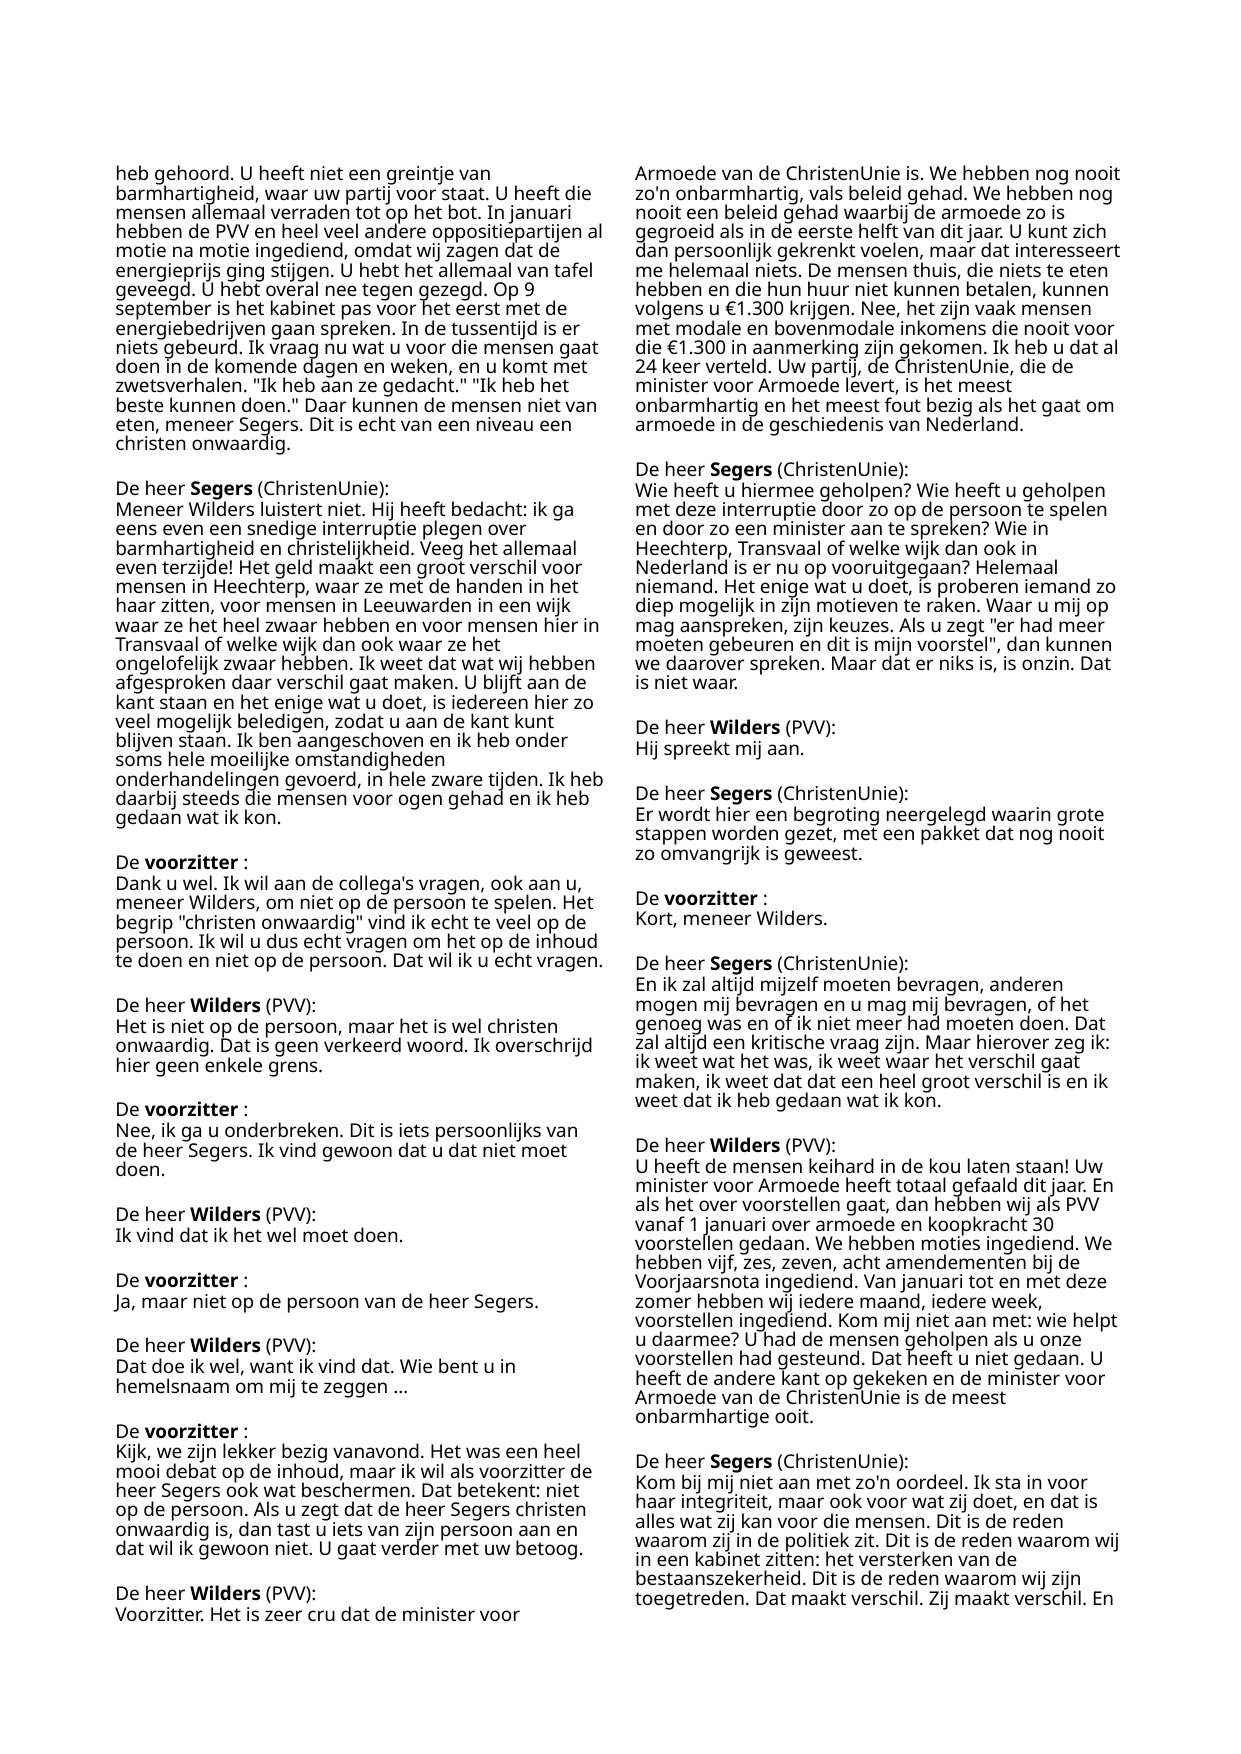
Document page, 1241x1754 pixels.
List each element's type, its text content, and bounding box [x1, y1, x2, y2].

text De heer Segers (ChristenUnie): [635, 951, 1125, 976]
text heb gehoord. U heeft niet een greintje van barmhartigheid, waar uw partij voor staat. U heeft die mensen allemaal verraden tot op het bot. In januari hebben de PVV en heel veel andere oppositiepartijen al motie na motie ingediend, omdat wij zagen dat de energieprijs ging stijgen. U hebt het allemaal van tafel geveegd. U hebt overal nee tegen gezegd. Op 9 september is het kabinet pas voor het eerst met de energiebedrijven gaan spreken. In de tussentijd is er niets gebeurd. Ik vraag nu wat u voor die mensen gaat doen in de komende dagen en weken, en u komt met zwetsverhalen. "Ik heb aan ze gedacht." "Ik heb het beste kunnen doen." Daar kunnen de mensen niet van eten, meneer Segers. Dit is echt van een niveau een christen onwaardig. [115, 165, 605, 454]
text Dank u wel. Ik wil aan de collega's vragen, ook aan u, meneer Wilders, om niet op de persoon te spelen. Het begrip "christen onwaardig" vind ik echt te veel op de persoon. Ik wil u dus echt vragen om het op de inhoud te doen en niet op de persoon. Dat wil ik u echt vragen. [115, 875, 605, 971]
text De voorzitter : [115, 1418, 605, 1443]
text Ik vind dat ik het wel moet doen. [115, 1227, 605, 1246]
text Ja, maar niet op de persoon van de heer Segers. [115, 1293, 605, 1312]
text Kort, meneer Wilders. [635, 910, 1125, 930]
text De heer Wilders (PVV): [635, 1132, 1125, 1158]
text Meneer Wilders luistert niet. Hij heeft bedacht: ik ga eens even een snedige interruptie plegen over barmhartigheid en christelijkheid. Veeg het allemaal even terzijde! Het geld maakt een groot verschil voor mensen in Heechterp, waar ze met de handen in het haar zitten, voor mensen in Leeuwarden in een wijk waar ze het heel zwaar hebben en voor mensen hier in Transvaal of welke wijk dan ook waar ze het ongelofelijk zwaar hebben. Ik weet dat wat wij hebben afgesproken daar verschil gaat maken. U blijft aan de kant staan en het enige wat u doet, is iedereen hier zo veel mogelijk beledigen, zodat u aan de kant kunt blijven staan. Ik ben aangeschoven en ik heb onder soms hele moeilijke omstandigheden onderhandelingen gevoerd, in hele zware tijden. Ik heb daarbij steeds die mensen voor ogen gehad en ik heb gedaan wat ik kon. [115, 501, 605, 828]
text En ik zal altijd mijzelf moeten bevragen, anderen mogen mij bevragen en u mag mij bevragen, of het genoeg was en of ik niet meer had moeten doen. Dat zal altijd een kritische vraag zijn. Maar hierover zeg ik: ik weet wat het was, ik weet waar het verschil gaat maken, ik weet dat dat een heel groot verschil is en ik weet dat ik heb gedaan wat ik kon. [635, 976, 1125, 1111]
text De heer Wilders (PVV): [115, 992, 605, 1018]
text Armoede van de ChristenUnie is. We hebben nog nooit zo'n onbarmhartig, vals beleid gehad. We hebben nog nooit een beleid gehad waarbij de armoede zo is gegroeid als in de eerste helft van dit jaar. U kunt zich dan persoonlijk gekrenkt voelen, maar dat interesseert me helemaal niets. De mensen thuis, die niets te eten hebben en die hun huur niet kunnen betalen, kunnen volgens u €1.300 krijgen. Nee, het zijn vaak mensen met modale en bovenmodale inkomens die nooit voor die €1.300 in aanmerking zijn gekomen. Ik heb u dat al 24 keer verteld. Uw partij, de ChristenUnie, die de minister voor Armoede levert, is het meest onbarmhartig en het meest fout bezig als het gaat om armoede in de geschiedenis van Nederland. [635, 165, 1125, 435]
text De heer Wilders (PVV): [635, 714, 1125, 740]
text Het is niet op de persoon, maar het is wel christen onwaardig. Dat is geen verkeerd woord. Ik overschrijd hier geen enkele grens. [115, 1018, 605, 1076]
text De voorzitter : [115, 1267, 605, 1293]
text De heer Wilders (PVV): [115, 1201, 605, 1227]
text De heer Segers (ChristenUnie): [635, 1448, 1125, 1474]
text De heer Segers (ChristenUnie): [115, 475, 605, 501]
text Nee, ik ga u onderbreken. Dit is iets persoonlijks van de heer Segers. Ik vind gewoon dat u dat niet moet doen. [115, 1122, 605, 1180]
text De heer Segers (ChristenUnie): [635, 456, 1125, 482]
text Wie heeft u hiermee geholpen? Wie heeft u geholpen met deze interruptie door zo op de persoon te spelen en door zo een minister aan te spreken? Wie in Heechterp, Transvaal of welke wijk dan ook in Nederland is er nu op vooruitgegaan? Helemaal niemand. Het enige wat u doet, is proberen iemand zo diep mogelijk in zijn motieven te raken. Waar u mij op mag aanspreken, zijn keuzes. Als u zegt "er had meer moeten gebeuren en dit is mijn voorstel", dan kunnen we daarover spreken. Maar dat er niks is, is onzin. Dat is niet waar. [635, 482, 1125, 694]
text De voorzitter : [115, 1097, 605, 1122]
text De heer Wilders (PVV): [115, 1333, 605, 1358]
text De voorzitter : [115, 849, 605, 875]
text De heer Wilders (PVV): [115, 1580, 605, 1606]
text Kom bij mij niet aan met zo'n oordeel. Ik sta in voor haar integriteit, maar ook voor wat zij doet, en dat is alles wat zij kan voor die mensen. Dit is de reden waarom zij in de politiek zit. Dit is de reden waarom wij in een kabinet zitten: het versterken van de bestaanszekerheid. Dit is de reden waarom wij zijn toegetreden. Dat maakt verschil. Zij maakt verschil. En [635, 1474, 1125, 1609]
text Hij spreekt mij aan. [635, 740, 1125, 759]
text Voorzitter. Het is zeer cru dat de minister voor [115, 1606, 605, 1625]
text Kijk, we zijn lekker bezig vanavond. Het was een heel mooi debat op de inhoud, maar ik wil als voorzitter de heer Segers ook wat beschermen. Dat betekent: niet op de persoon. Als u zegt dat de heer Segers christen onwaardig is, dan tast u iets van zijn persoon aan en dat wil ik gewoon niet. U gaat verder met uw betoog. [115, 1443, 605, 1559]
text De heer Segers (ChristenUnie): [635, 780, 1125, 806]
text De voorzitter : [635, 885, 1125, 910]
text Er wordt hier een begroting neergelegd waarin grote stappen worden gezet, met een pakket dat nog nooit zo omvangrijk is geweest. [635, 806, 1125, 864]
text U heeft de mensen keihard in de kou laten staan! Uw minister voor Armoede heeft totaal gefaald dit jaar. En als het over voorstellen gaat, dan hebben wij als PVV vanaf 1 januari over armoede en koopkracht 30 voorstellen gedaan. We hebben moties ingediend. We hebben vijf, zes, zeven, acht amendementen bij de Voorjaarsnota ingediend. Van januari tot en met deze zomer hebben wij iedere maand, iedere week, voorstellen ingediend. Kom mij niet aan met: wie helpt u daarmee? U had de mensen geholpen als u onze voorstellen had gesteund. Dat heeft u niet gedaan. U heeft de andere kant op gekeken en de minister voor Armoede van de ChristenUnie is de meest onbarmhartige ooit. [635, 1158, 1125, 1427]
text Dat doe ik wel, want ik vind dat. Wie bent u in hemelsnaam om mij te zeggen … [115, 1358, 605, 1397]
